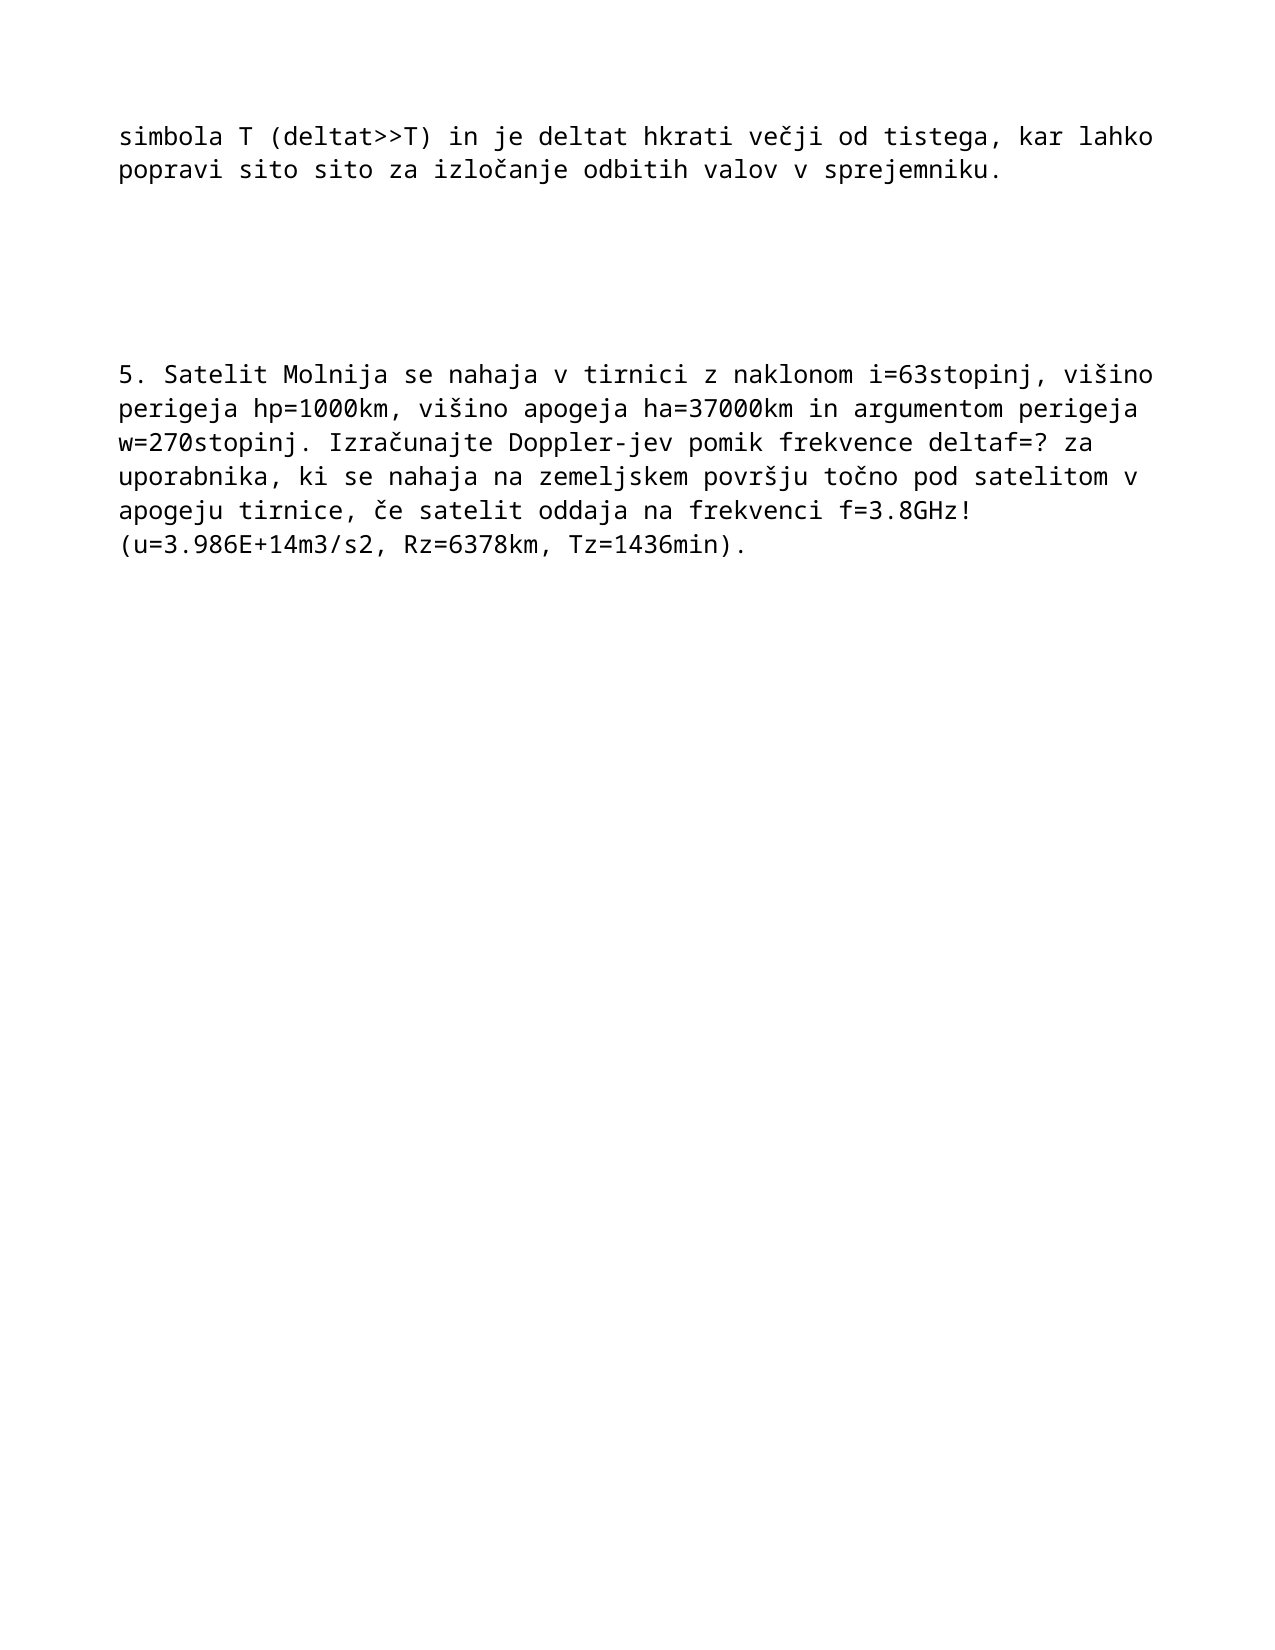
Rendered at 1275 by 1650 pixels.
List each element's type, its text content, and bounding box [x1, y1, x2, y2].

text simbola T (deltat>>T) in je deltat hkrati večji od tistega, kar lahko popravi sito sito za izločanje odbitih valov v sprejemniku. [118, 118, 1157, 186]
text 5. Satelit Molnija se nahaja v tirnici z naklonom i=63stopinj, višino perigeja hp=1000km, višino apogeja ha=37000km in argumentom perigeja w=270stopinj. Izračunajte Doppler-jev pomik frekvence deltaf=? za uporabnika, ki se nahaja na zemeljskem površju točno pod satelitom v apogeju tirnice, če satelit oddaja na frekvenci f=3.8GHz! (u=3.986E+14m3/s2, Rz=6378km, Tz=1436min). [118, 357, 1157, 561]
